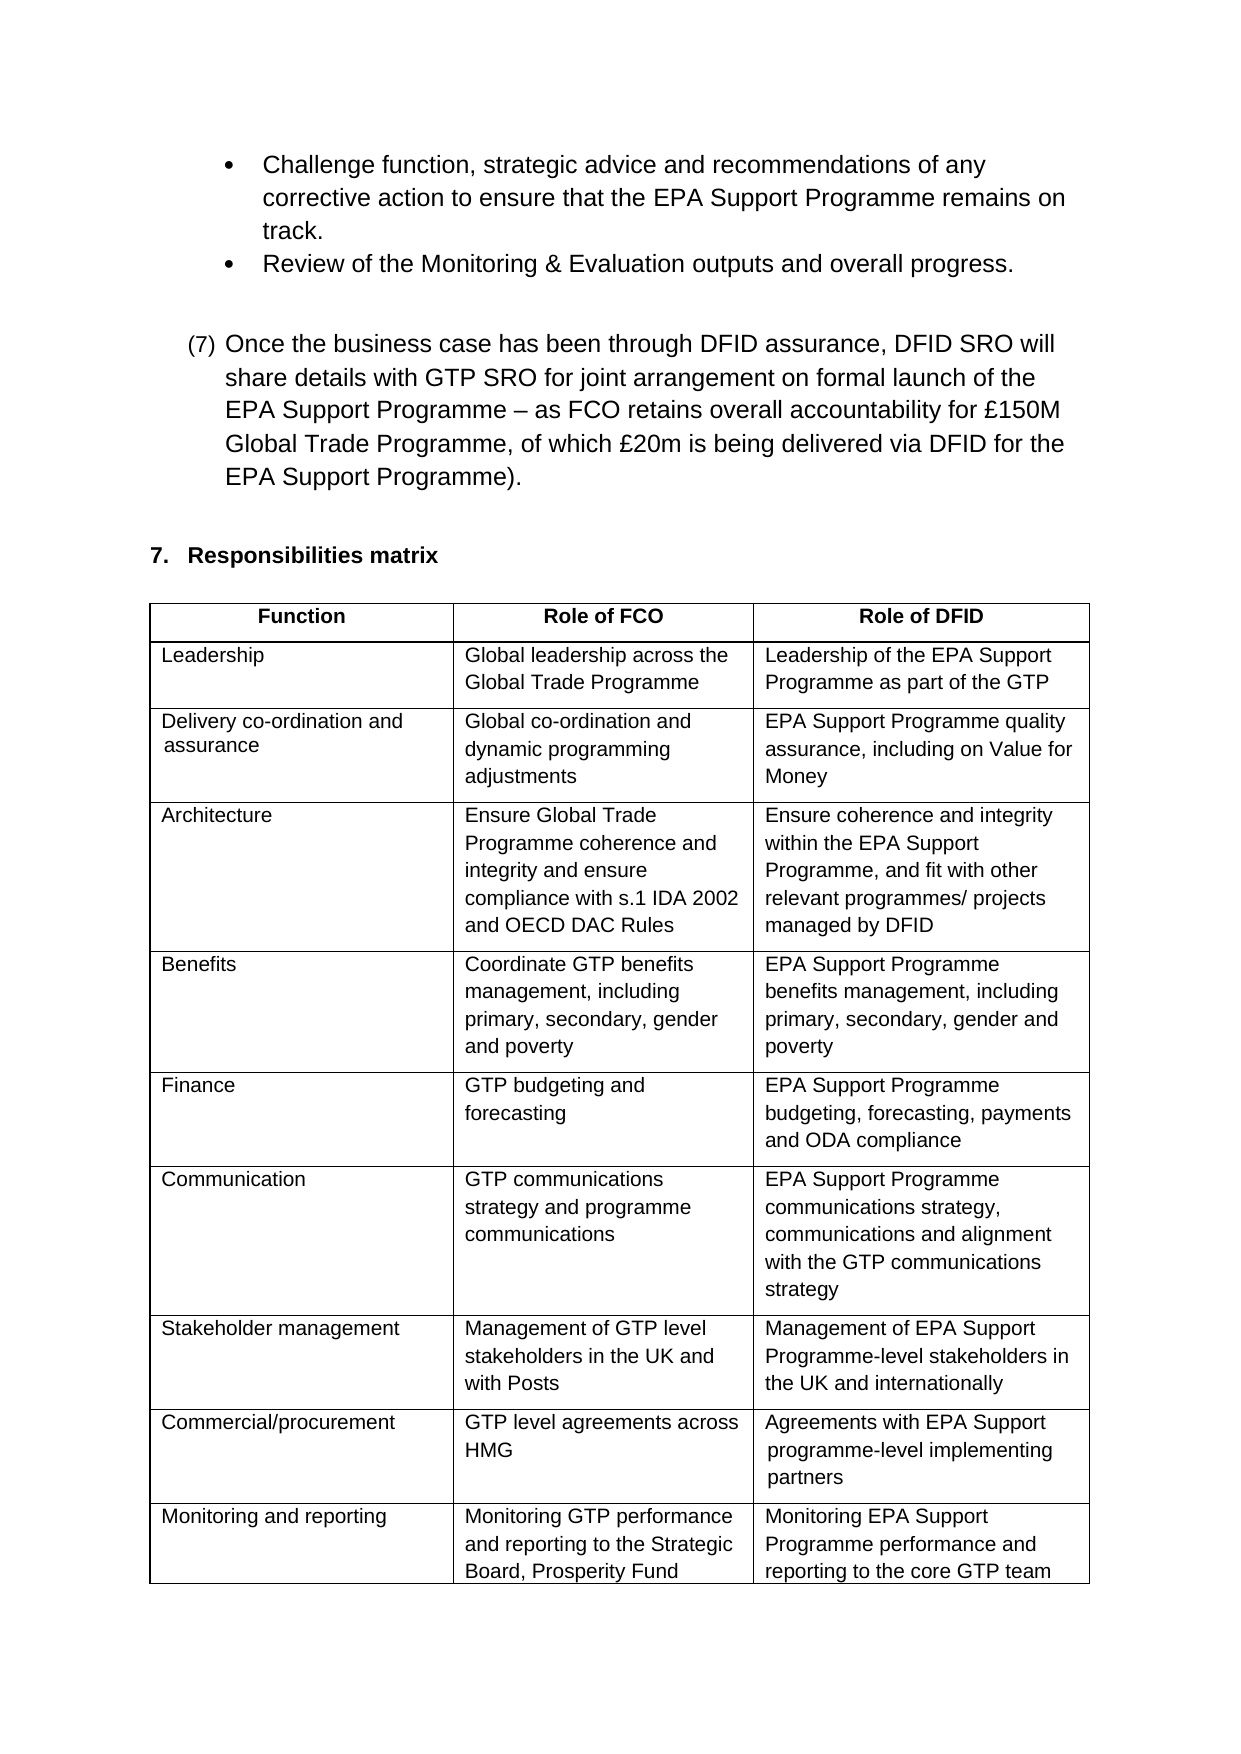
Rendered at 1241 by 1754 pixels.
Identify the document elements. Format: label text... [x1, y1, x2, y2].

table_cell GTP level agreements across HMG [454, 1410, 753, 1503]
table_cell GTP communications strategy and programme communications [454, 1167, 753, 1315]
table_cell Management of GTP level stakeholders in the UK and with Posts [454, 1316, 753, 1409]
table_cell Ensure Global Trade Programme coherence and integrity and ensure compliance with s.1 IDA 2002 and OECD DAC Rules [454, 803, 753, 951]
table_cell Ensure coherence and integrity within the EPA Support Programme, and fit with other relevant programmes/ projects managed by DFID [754, 803, 1089, 951]
list Review of the Monitoring & Evaluation outputs and overall progress. [225, 249, 1090, 278]
table_cell Coordinate GTP benefits management, including primary, secondary, gender and poverty [454, 952, 753, 1072]
list Once the business case has been through DFID assurance, DFID SRO will share details with GTP SRO for joint arrangement on formal launch of the EPA Support Programme – as FCO retains overall accountability for £150M Global Trade Programme, of which £20m is being delivered via DFID for the EPA Support Programme). [187, 329, 1090, 490]
table_cell Architecture [151, 803, 453, 951]
table_cell Global leadership across the Global Trade Programme [454, 643, 753, 708]
list Responsibilities matrix [150, 542, 1090, 568]
table_cell Global co-ordination and dynamic programming adjustments [454, 709, 753, 802]
table_cell Commercial/procurement [151, 1410, 453, 1503]
table_cell Delivery co-ordination and assurance [151, 709, 453, 802]
table_cell Monitoring and reporting [151, 1504, 453, 1583]
table_cell Communication [151, 1167, 453, 1315]
table_cell Leadership of the EPA Support Programme as part of the GTP [754, 643, 1089, 708]
table_cell EPA Support Programme communications strategy, communications and alignment with the GTP communications strategy [754, 1167, 1089, 1315]
table_cell Monitoring EPA Support Programme performance and reporting to the core GTP team [754, 1504, 1089, 1583]
table_cell Monitoring GTP performance and reporting to the Strategic Board, Prosperity Fund [454, 1504, 753, 1583]
table_cell EPA Support Programme benefits management, including primary, secondary, gender and poverty [754, 952, 1089, 1072]
list Challenge function, strategic advice and recommendations of any corrective action to ensure that the EPA Support Programme remains on track. [225, 150, 1090, 245]
table_header Role of FCO [454, 604, 753, 641]
table_cell EPA Support Programme budgeting, forecasting, payments and ODA compliance [754, 1073, 1089, 1166]
table_cell Leadership [151, 643, 453, 708]
table_header Role of DFID [754, 604, 1089, 641]
table_cell Benefits [151, 952, 453, 1072]
table_cell Agreements with EPA Support programme-level implementing partners [754, 1410, 1089, 1503]
table_cell EPA Support Programme quality assurance, including on Value for Money [754, 709, 1089, 802]
table_cell Management of EPA Support Programme-level stakeholders in the UK and internationally [754, 1316, 1089, 1409]
table_cell Stakeholder management [151, 1316, 453, 1409]
table_header Function [151, 604, 453, 641]
table_cell GTP budgeting and forecasting [454, 1073, 753, 1166]
table_cell Finance [151, 1073, 453, 1166]
